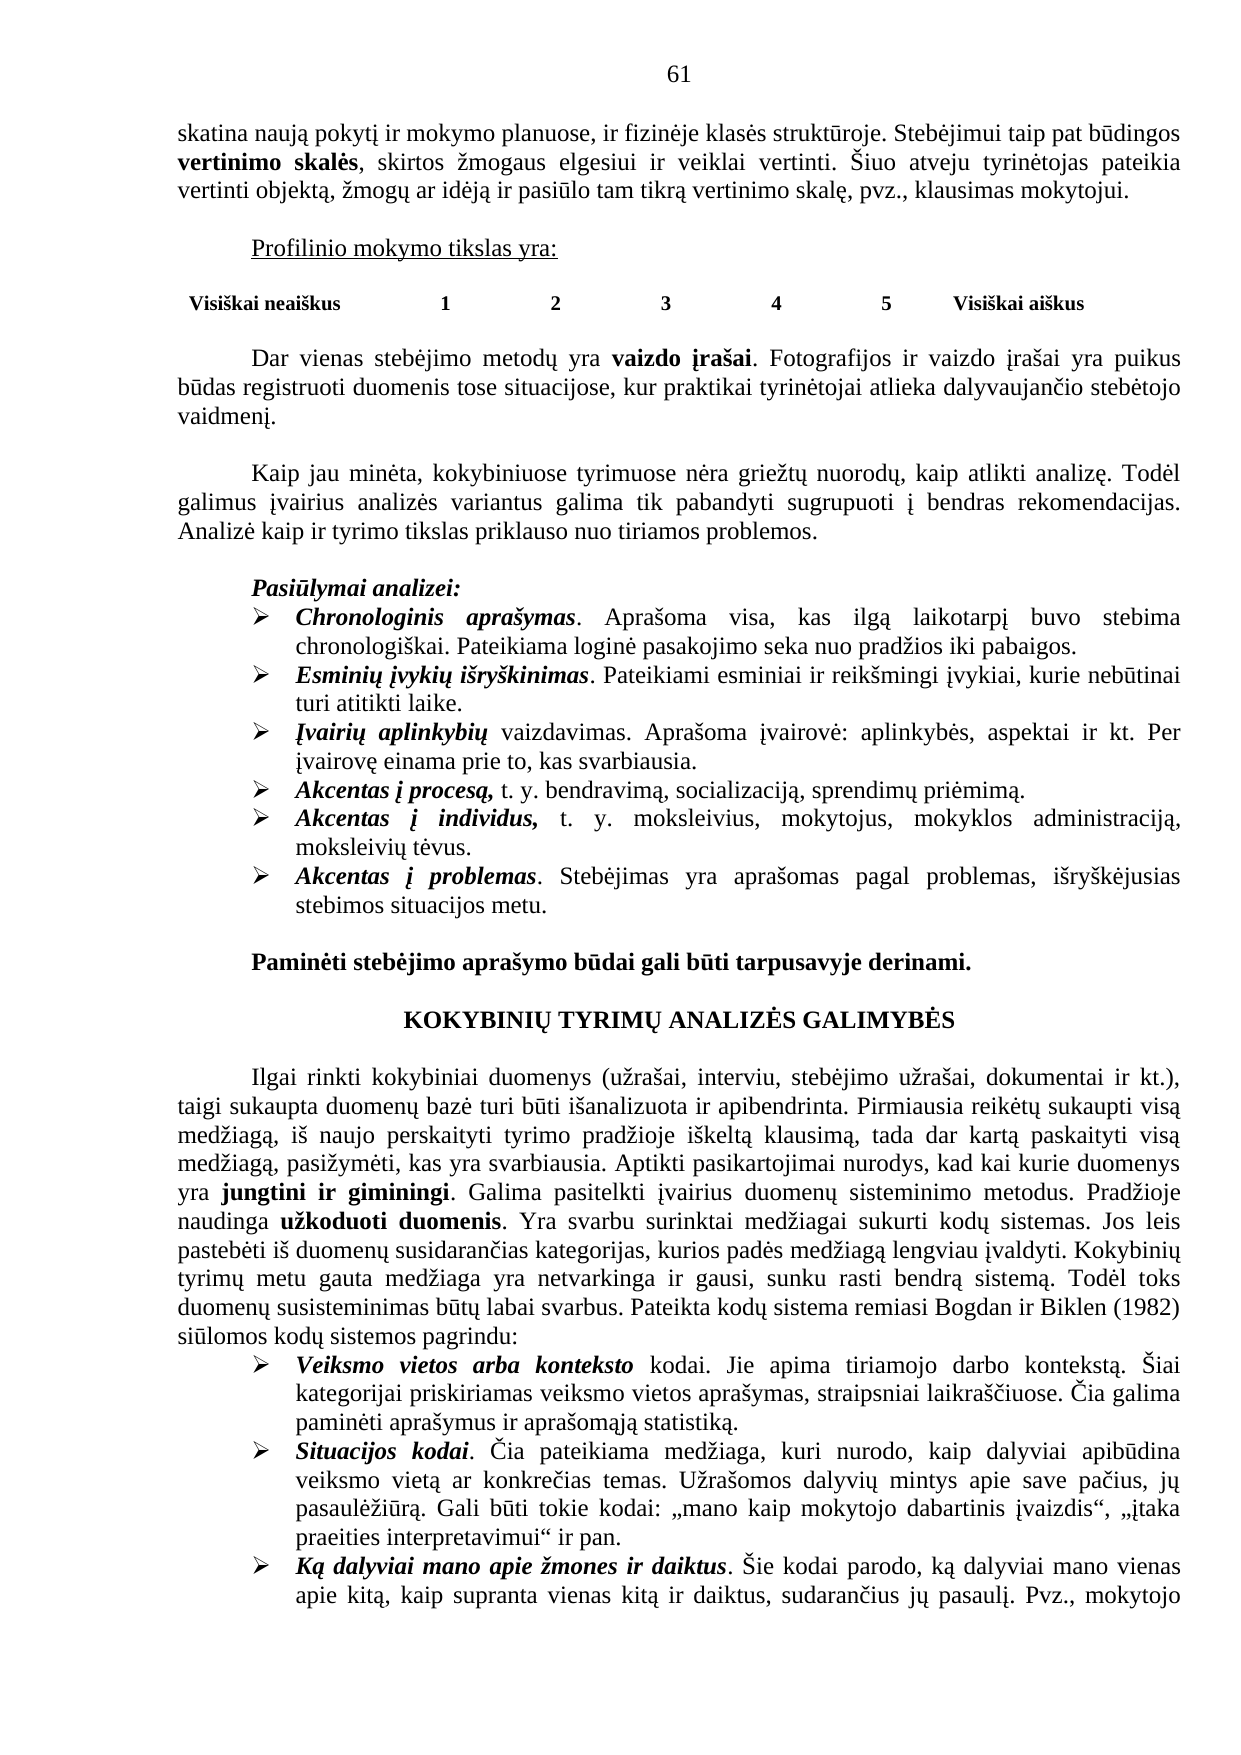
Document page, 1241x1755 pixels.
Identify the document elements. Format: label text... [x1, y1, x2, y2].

text  Akcentas į problemas. Stebėjimas yra aprašomas pagal problemas, išryškėjusias stebimos situacijos metu. [251, 861, 1181, 918]
table_header 4 [721, 291, 831, 315]
text Kaip jau minėta, kokybiniuose tyrimuose nėra griežtų nuorodų, kaip atlikti analizę. Todėl galimus įvairius analizės variantus galima tik pabandyti sugrupuoti į bendras rekomendacijas. Analizė kaip ir tyrimo tikslas priklauso nuo tiriamos problemos. [177, 458, 1181, 545]
text Dar vienas stebėjimo metodų yra vaizdo įrašai. Fotografijos ir vaizdo įrašai yra puikus būdas registruoti duomenis tose situacijose, kur praktikai tyrinėtojai atlieka dalyvaujančio stebėtojo vaidmenį. [177, 343, 1181, 430]
text Profilinio mokymo tikslas yra: [177, 233, 1181, 262]
text Pasiūlymai analizei: [177, 573, 1181, 602]
text  Veiksmo vietos arba konteksto kodai. Jie apima tiriamojo darbo kontekstą. Šiai kategorijai priskiriamas veiksmo vietos aprašymas, straipsniai laikraščiuose. Čia galima paminėti aprašymus ir aprašomąją statistiką. [251, 1350, 1181, 1436]
text kokybinių tyrimų analizės galimybės [177, 1005, 1181, 1033]
text  Įvairių aplinkybių vaizdavimas. Aprašoma įvairovė: aplinkybės, aspektai ir kt. Per įvairovę einama prie to, kas svarbiausia. [251, 717, 1181, 775]
text  Akcentas į individus, t. y. moksleivius, mokytojus, mokyklos administraciją, moksleivių tėvus. [251, 803, 1181, 861]
text  Esminių įvykių išryškinimas. Pateikiami esminiai ir reikšmingi įvykiai, kurie nebūtinai turi atitikti laike. [251, 660, 1181, 717]
table_header Visiškai neaiškus [177, 291, 390, 315]
text  Akcentas į procesą, t. y. bendravimą, socializaciją, sprendimų priėmimą. [251, 775, 1181, 803]
text  Situacijos kodai. Čia pateikiama medžiaga, kuri nurodo, kaip dalyviai apibūdina veiksmo vietą ar konkrečias temas. Užrašomos dalyvių mintys apie save pačius, jų pasaulėžiūrą. Gali būti tokie kodai: „mano kaip mokytojo dabartinis įvaizdis“, „įtaka praeities interpretavimui“ ir pan. [251, 1436, 1181, 1551]
table_header 2 [500, 291, 611, 315]
text Ilgai rinkti kokybiniai duomenys (užrašai, interviu, stebėjimo užrašai, dokumentai ir kt.), taigi sukaupta duomenų bazė turi būti išanalizuota ir apibendrinta. Pirmiausia reikėtų sukaupti visą medžiagą, iš naujo perskaityti tyrimo pradžioje iškeltą klausimą, tada dar kartą paskaityti visą medžiagą, pasižymėti, kas yra svarbiausia. Aptikti pasikartojimai nurodys, kad kai kurie duomenys yra jungtini ir giminingi. Galima pasitelkti įvairius duomenų sisteminimo metodus. Pradžioje naudinga užkoduoti duomenis. Yra svarbu surinktai medžiagai sukurti kodų sistemas. Jos leis pastebėti iš duomenų susidarančias kategorijas, kurios padės medžiagą lengviau įvaldyti. Kokybinių tyrimų metu gauta medžiaga yra netvarkinga ir gausi, sunku rasti bendrą sistemą. Todėl toks duomenų susisteminimas būtų labai svarbus. Pateikta kodų sistema remiasi Bogdan ir Biklen (1982) siūlomos kodų sistemos pagrindu: [177, 1062, 1181, 1350]
text  Ką dalyviai mano apie žmones ir daiktus. Šie kodai parodo, ką dalyviai mano vienas apie kitą, kaip supranta vienas kitą ir daiktus, sudarančius jų pasaulį. Pvz., mokytojo [251, 1551, 1181, 1608]
table_header 3 [611, 291, 721, 315]
table_header 1 [390, 291, 500, 315]
text skatina naują pokytį ir mokymo planuose, ir fizinėje klasės struktūroje. Stebėjimui taip pat būdingos vertinimo skalės, skirtos žmogaus elgesiui ir veiklai vertinti. Šiuo atveju tyrinėtojas pateikia vertinti objektą, žmogų ar idėją ir pasiūlo tam tikrą vertinimo skalę, pvz., klausimas mokytojui. [177, 118, 1181, 204]
text  Chronologinis aprašymas. Aprašoma visa, kas ilgą laikotarpį buvo stebima chronologiškai. Pateikiama loginė pasakojimo seka nuo pradžios iki pabaigos. [251, 602, 1181, 660]
table_header Visiškai aiškus [942, 291, 1181, 315]
text Paminėti stebėjimo aprašymo būdai gali būti tarpusavyje derinami. [177, 947, 1181, 976]
table_header 5 [831, 291, 942, 315]
